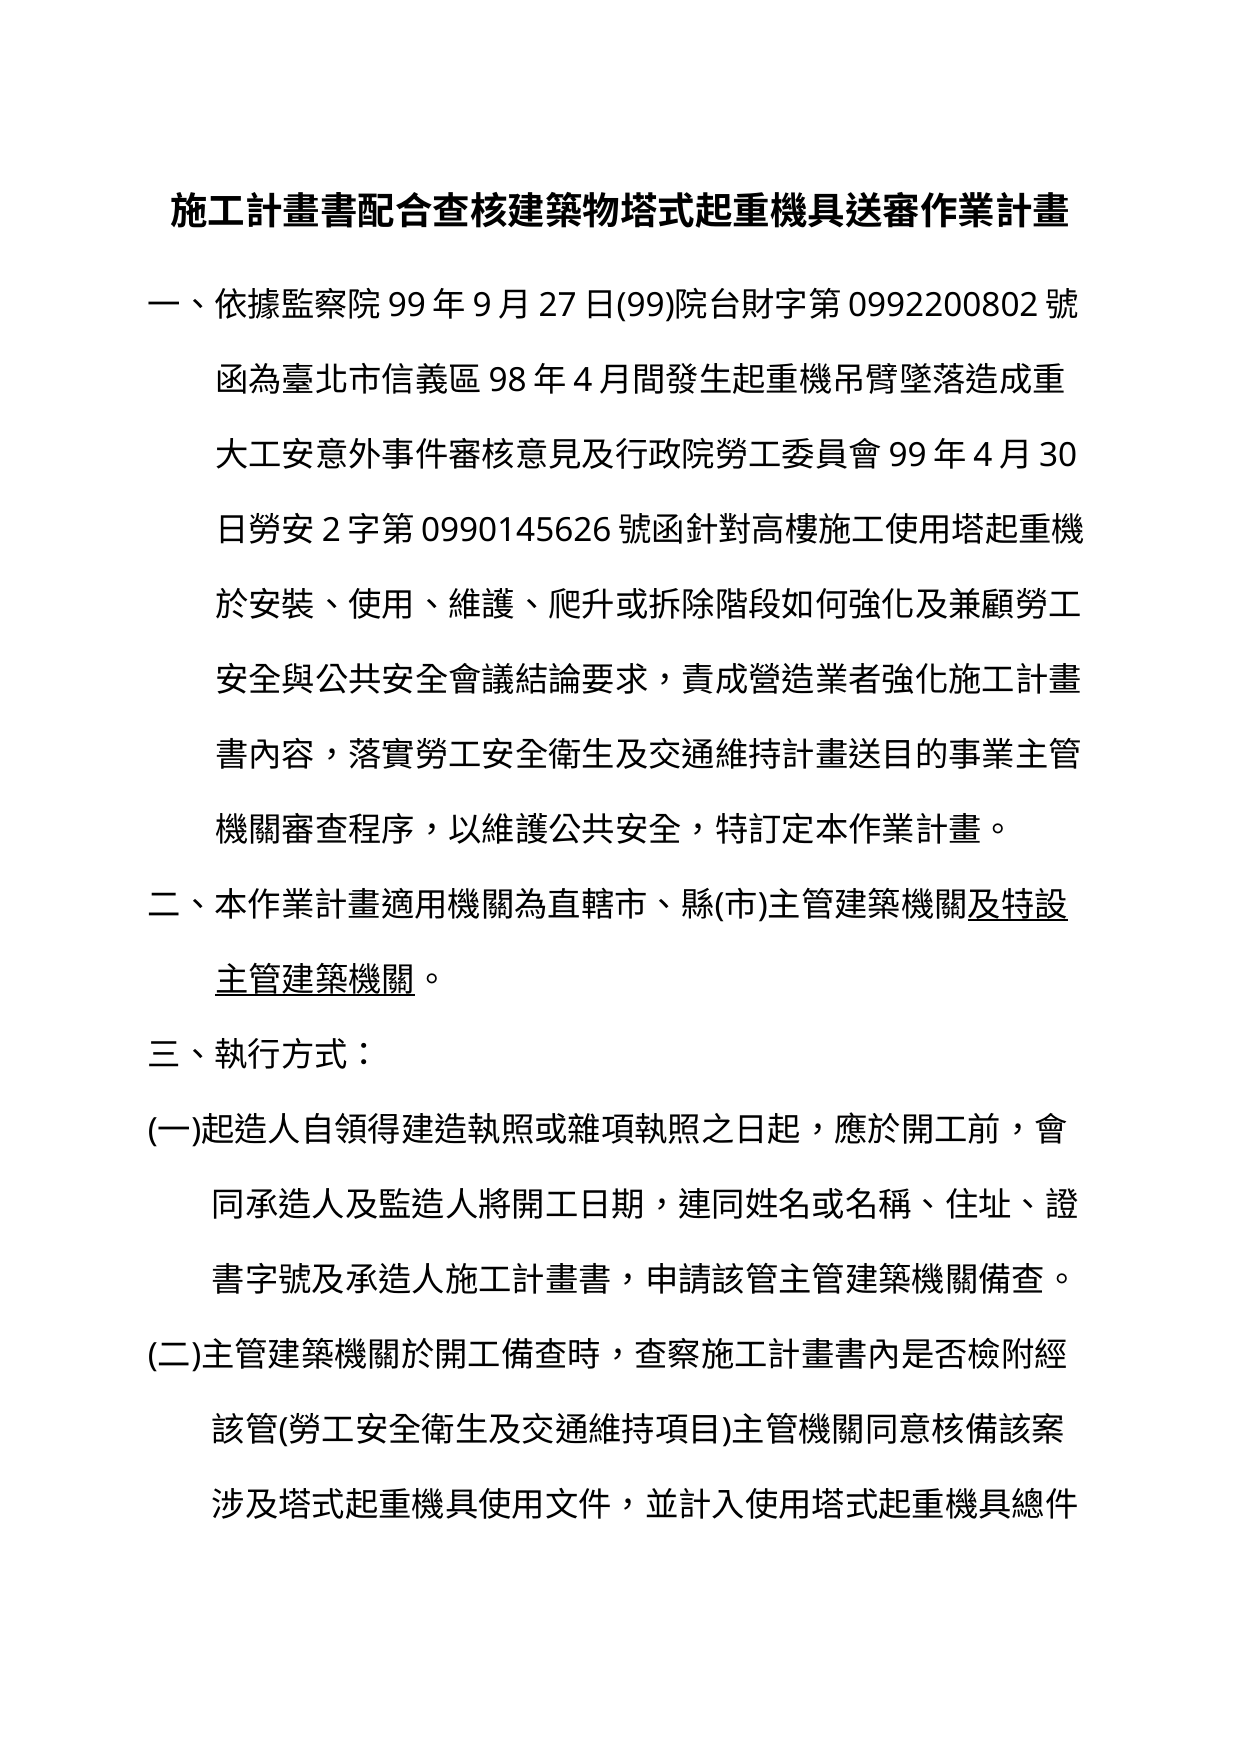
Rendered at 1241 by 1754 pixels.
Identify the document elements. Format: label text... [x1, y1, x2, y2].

text 三、執行方式： [148, 1008, 1092, 1083]
text (一)起造人自領得建造執照或雜項執照之日起，應於開工前，會同承造人及監造人將開工日期，連同姓名或名稱、住址、證書字號及承造人施工計畫書，申請該管主管建築機關備查。 [148, 1083, 1092, 1308]
text 二、本作業計畫適用機關為直轄市、縣(市)主管建築機關及特設主管建築機關。 [148, 858, 1092, 1008]
text 施工計畫書配合查核建築物塔式起重機具送審作業計畫 [148, 164, 1092, 239]
text (二)主管建築機關於開工備查時，查察施工計畫書內是否檢附經該管(勞工安全衛生及交通維持項目)主管機關同意核備該案涉及塔式起重機具使用文件，並計入使用塔式起重機具總件 [148, 1308, 1092, 1533]
text 一、依據監察院99年9月27日(99)院台財字第0992200802號函為臺北市信義區98年4月間發生起重機吊臂墜落造成重大工安意外事件審核意見及行政院勞工委員會99年4月30日勞安2字第0990145626號函針對高樓施工使用塔起重機於安裝、使用、維護、爬升或拆除階段如何強化及兼顧勞工安全與公共安全會議結論要求，責成營造業者強化施工計畫書內容，落實勞工安全衛生及交通維持計畫送目的事業主管機關審查程序，以維護公共安全，特訂定本作業計畫。 [148, 258, 1092, 858]
